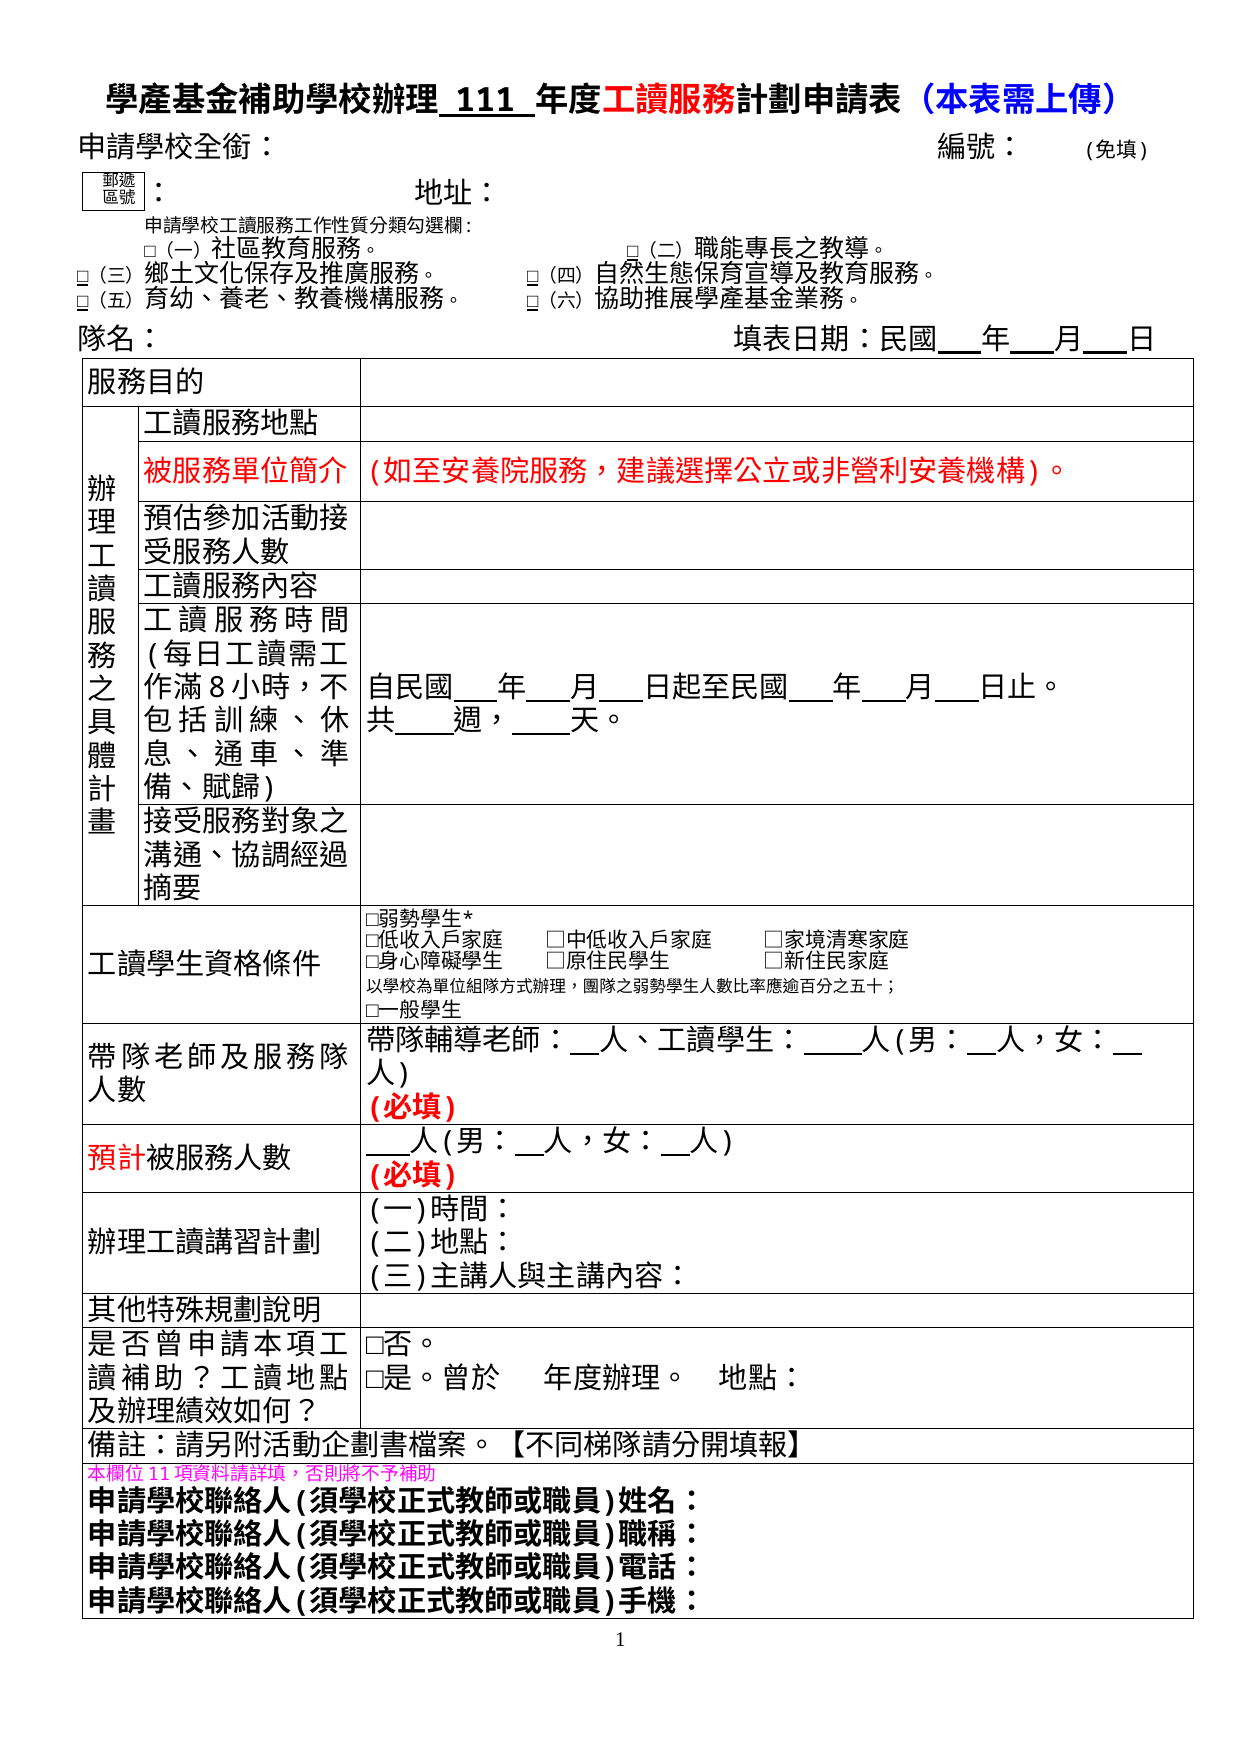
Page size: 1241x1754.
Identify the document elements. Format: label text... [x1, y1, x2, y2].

table_cell □弱勢學生* □低收入戶家庭 □中低收入戶家庭 □家境清寒家庭 □身心障礙學生 □原住民學生 □新住民家庭 以學校為單位組隊方式辦理，團隊之弱勢學生人數比率應逾百分之五十； □一般學生 [361, 906, 1193, 1023]
table_cell 是否曾申請本項工讀補助？工讀地點及辦理績效如何？ [83, 1328, 360, 1428]
table_cell 帶隊老師及服務隊人數 [83, 1024, 360, 1124]
text □（五）育幼、養老、教養機構服務。 □（六）協助推展學產基金業務。 [77, 287, 1163, 312]
table_header 郵遞區號 [83, 173, 144, 209]
text ： 地址： [77, 167, 1163, 212]
table_cell 其他特殊規劃說明 [83, 1294, 360, 1327]
table_cell [361, 502, 1193, 569]
table_cell 預估參加活動接受服務人數 [139, 502, 360, 569]
table_cell 工讀服務地點 [139, 407, 360, 441]
table_cell 辦理工讀講習計劃 [83, 1193, 360, 1293]
table_cell 工讀服務時間 (每日工讀需工作滿8小時，不包括訓練、休息、通車、準備、賦歸) [139, 604, 360, 804]
table_cell 工讀服務內容 [139, 570, 360, 603]
table_cell [361, 407, 1193, 441]
table_cell (一)時間： (二)地點： (三)主講人與主講內容： [361, 1193, 1193, 1293]
table_cell 預計被服務人數 [83, 1125, 360, 1192]
table_cell 本欄位11項資料請詳填，否則將不予補助 申請學校聯絡人(須學校正式教師或職員)姓名： 申請學校聯絡人(須學校正式教師或職員)職稱： 申請學校聯絡人(須學校正式教師或職員)電話： 申請學校聯絡人(須學校正式教師或職員)手機： [83, 1464, 1193, 1618]
table_cell 帶隊輔導老師： 人、工讀學生： 人(男： 人，女： 人) (必填) [361, 1024, 1193, 1124]
text □（一）社區教育服務。 □（二）職能專長之教導。 [77, 237, 1163, 262]
table_cell 備註：請另附活動企劃書檔案。【不同梯隊請分開填報】 [83, 1429, 1193, 1462]
table_cell □否。 □是。曾於 年度辦理。 地點： [361, 1328, 1193, 1428]
table_cell [361, 805, 1193, 905]
text 隊名： 填表日期：民國 年 月 日 [77, 312, 1163, 358]
table_cell 自民國 年 月 日起至民國 年 月 日止。 共 週， 天。 [361, 604, 1193, 804]
table_cell [361, 1294, 1193, 1327]
table_cell (如至安養院服務，建議選擇公立或非營利安養機構)。 [361, 442, 1193, 501]
table_cell [361, 570, 1193, 603]
text 申請學校全銜： 編號： (免填) [77, 121, 1163, 167]
text 申請學校工讀服務工作性質分類勾選欄: [77, 212, 1163, 237]
table_cell 辦理工讀服務之具體計畫 [83, 407, 138, 905]
table_cell 接受服務對象之溝通、協調經過摘要 [139, 805, 360, 905]
table_header [361, 359, 1193, 406]
table_header 服務目的 [83, 359, 360, 406]
table_cell 人(男： 人，女： 人) (必填) [361, 1125, 1193, 1192]
table_cell 被服務單位簡介 [139, 442, 360, 501]
table_cell 工讀學生資格條件 [83, 906, 360, 1023]
text 學產基金補助學校辦理 111 年度工讀服務計劃申請表（本表需上傳） [77, 75, 1163, 121]
text □（三）鄉土文化保存及推廣服務。 □（四）自然生態保育宣導及教育服務。 [77, 262, 1163, 287]
